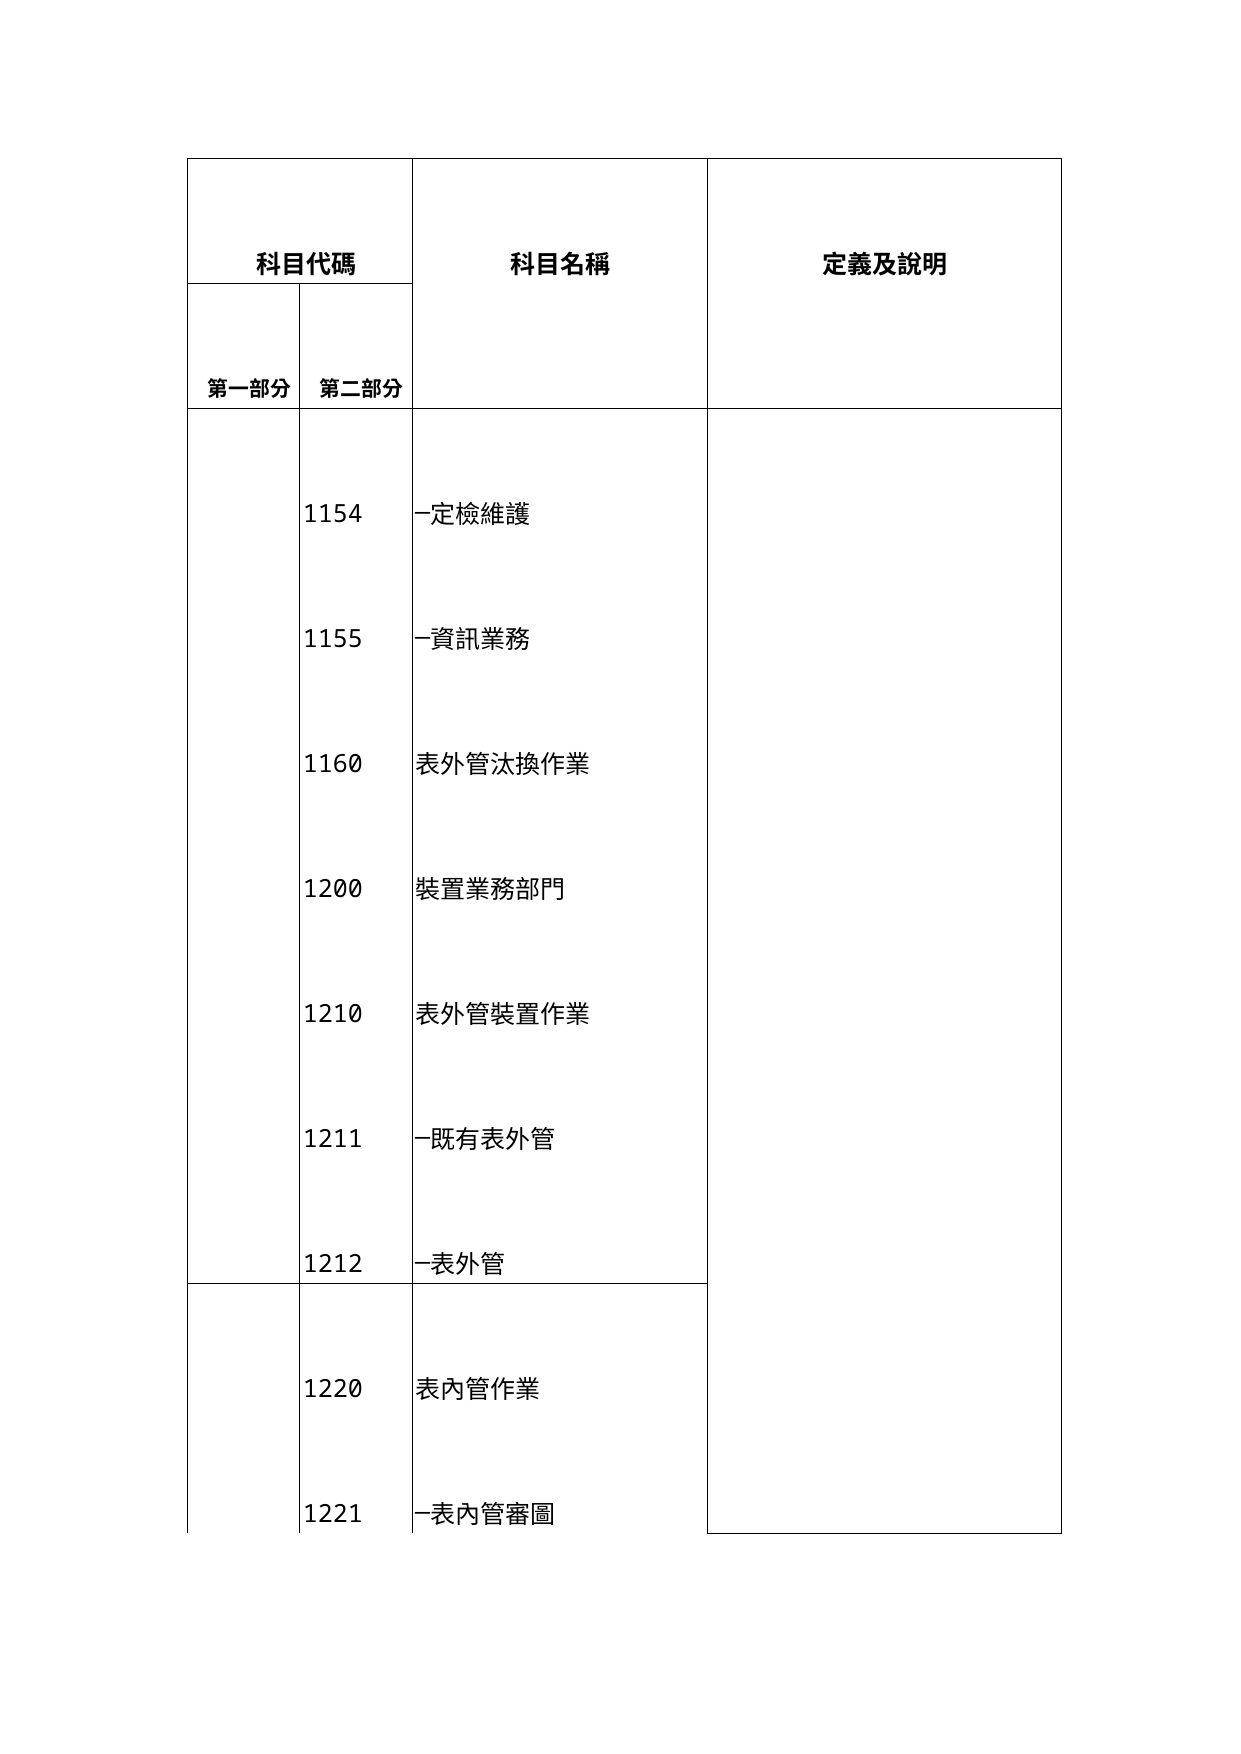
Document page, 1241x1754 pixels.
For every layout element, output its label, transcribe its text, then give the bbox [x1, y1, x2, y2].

table_cell [188, 1158, 299, 1283]
table_cell 第一部分 [188, 284, 299, 408]
table_cell 1155 [300, 533, 412, 658]
table_cell ─既有表外管 [413, 1033, 707, 1158]
table_cell 表內管作業 [413, 1284, 707, 1408]
table_cell [413, 283, 707, 408]
table_cell [188, 409, 299, 533]
table_cell 裝置業務部門 [413, 783, 707, 908]
table_cell ─資訊業務 [413, 533, 707, 658]
table_cell [188, 1408, 299, 1533]
table_cell 1154 [300, 409, 412, 533]
table_cell ─定檢維護 [413, 409, 707, 533]
table_header 科目名稱 [413, 159, 707, 283]
table_cell 1211 [300, 1033, 412, 1158]
table_cell [188, 783, 299, 908]
table_header 定義及說明 [708, 159, 1061, 283]
table_cell [188, 658, 299, 783]
table_cell 1160 [300, 658, 412, 783]
table_cell 表外管裝置作業 [413, 908, 707, 1033]
table_cell 1200 [300, 783, 412, 908]
table_cell 1212 [300, 1158, 412, 1283]
table_header 科目代碼 [188, 159, 412, 283]
table_cell [188, 908, 299, 1033]
table_cell 1220 [300, 1284, 412, 1408]
table_cell 表外管汰換作業 [413, 658, 707, 783]
table_cell 第二部分 [300, 284, 412, 408]
table_cell [188, 533, 299, 658]
table_cell ─表內管審圖 [413, 1408, 707, 1533]
table_cell [188, 1284, 299, 1408]
table_cell 1210 [300, 908, 412, 1033]
table_cell ─表外管 [413, 1158, 707, 1283]
table_cell 1221 [300, 1408, 412, 1533]
table_cell [708, 283, 1061, 408]
table_cell [188, 1033, 299, 1158]
table_cell [708, 409, 1061, 1533]
